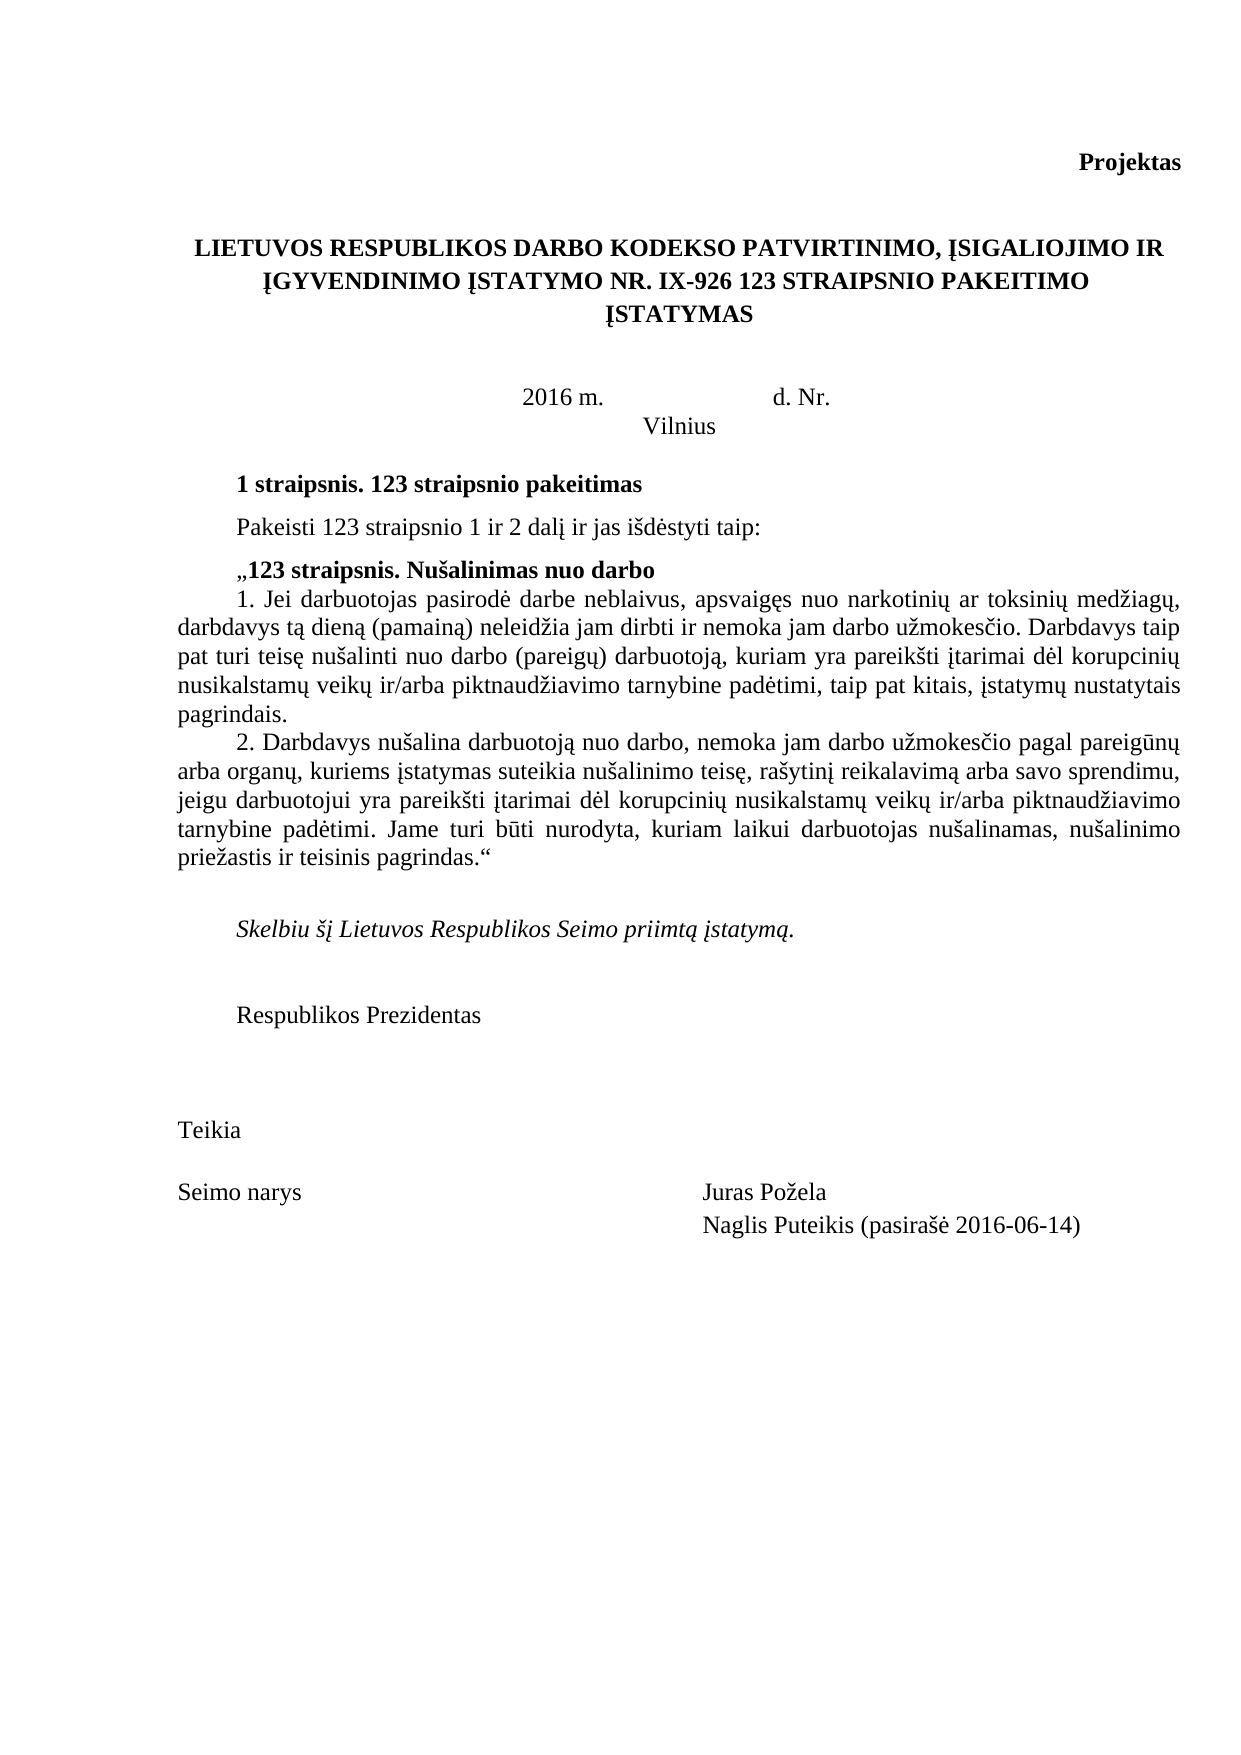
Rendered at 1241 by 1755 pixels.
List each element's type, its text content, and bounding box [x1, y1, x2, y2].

text 2016 m. d. Nr. Vilnius [177, 382, 1181, 440]
text Skelbiu šį Lietuvos Respublikos Seimo priimtą įstatymą. [177, 914, 1181, 943]
text Projektas [177, 147, 1181, 176]
text Naglis Puteikis (pasirašė 2016-06-14) [177, 1210, 1181, 1239]
text ĮSTATYMAS [177, 299, 1181, 328]
text Seimo narys Juras Požela [177, 1177, 1181, 1206]
text Respublikos Prezidentas [177, 1001, 1181, 1029]
text 2. Darbdavys nušalina darbuotoją nuo darbo, nemoka jam darbo užmokesčio pagal pareigūnų arba organų, kuriems įstatymas suteikia nušalinimo teisę, rašytinį reikalavimą arba savo sprendimu, jeigu darbuotojui yra pareikšti įtarimai dėl korupcinių nusikalstamų veikų ir/arba piktnaudžiavimo tarnybine padėtimi. Jame turi būti nurodyta, kuriam laikui darbuotojas nušalinamas, nušalinimo priežastis ir teisinis pagrindas.“ [177, 727, 1181, 871]
text LIETUVOS RESPUBLIKOS DARBO KODEKSO PATVIRTINIMO, ĮSIGALIOJIMO IR ĮGYVENDINIMO ĮSTATYMO NR. IX-926 123 STRAIPSNIO PAKEITIMO [177, 233, 1181, 295]
text Pakeisti 123 straipsnio 1 ir 2 dalį ir jas išdėstyti taip: [177, 512, 1181, 541]
text 1. Jei darbuotojas pasirodė darbe neblaivus, apsvaigęs nuo narkotinių ar toksinių medžiagų, darbdavys tą dieną (pamainą) neleidžia jam dirbti ir nemoka jam darbo užmokesčio. Darbdavys taip pat turi teisę nušalinti nuo darbo (pareigų) darbuotoją, kuriam yra pareikšti įtarimai dėl korupcinių nusikalstamų veikų ir/arba piktnaudžiavimo tarnybine padėtimi, taip pat kitais, įstatymų nustatytais pagrindais. [177, 584, 1181, 727]
text 1 straipsnis. 123 straipsnio pakeitimas [177, 469, 1181, 497]
text Teikia [177, 1116, 1181, 1144]
text „123 straipsnis. Nušalinimas nuo darbo [177, 555, 1181, 584]
